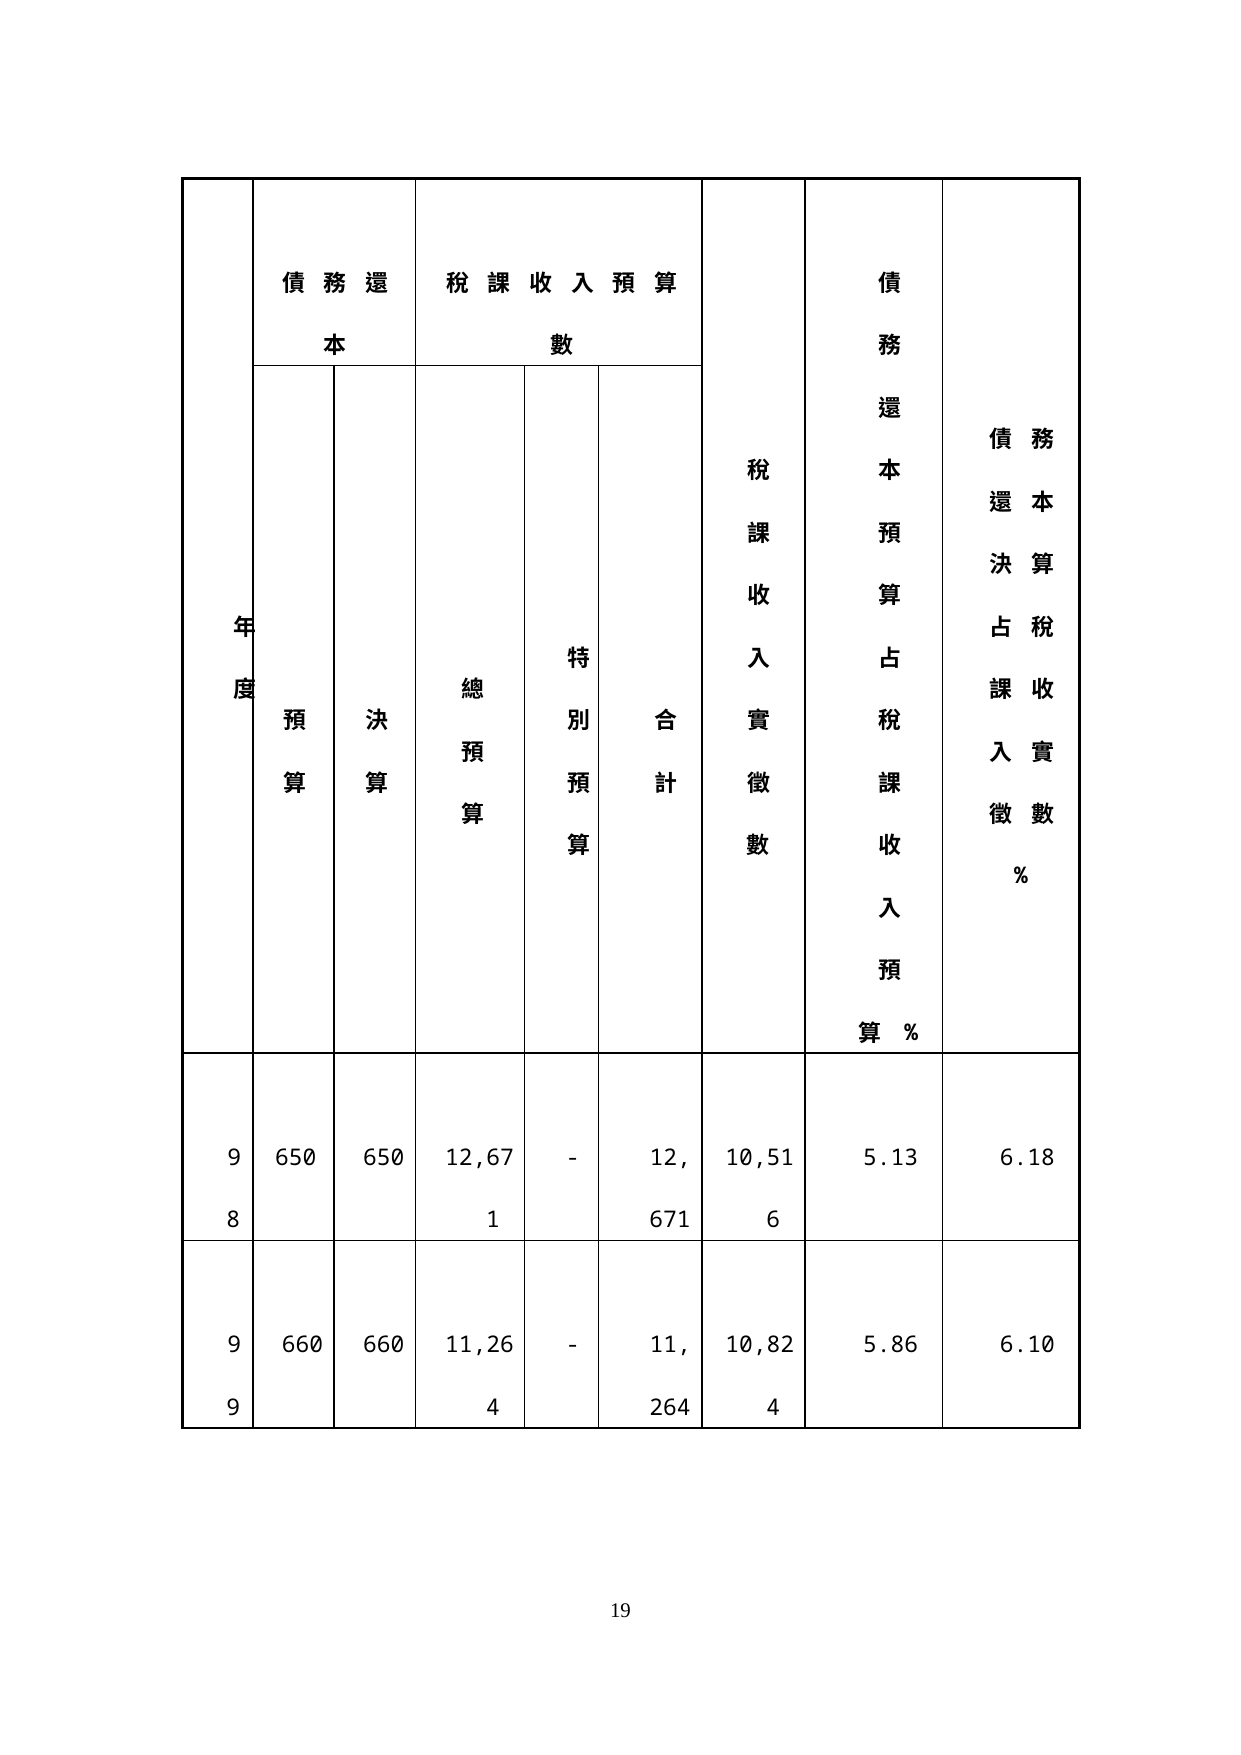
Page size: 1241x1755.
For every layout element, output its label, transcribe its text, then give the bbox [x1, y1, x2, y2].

table_cell 660 [254, 1241, 333, 1427]
table_header 年度 [184, 180, 252, 1052]
table_cell 12,671 [599, 1054, 701, 1240]
table_cell 10,516 [703, 1054, 804, 1240]
table_cell 特別 預算 [525, 366, 598, 1052]
table_cell 6.18 [943, 1054, 1078, 1240]
table_cell 650 [254, 1054, 333, 1240]
table_cell 5.86 [806, 1241, 942, 1427]
table_cell - [525, 1054, 598, 1240]
table_cell 10,824 [703, 1241, 804, 1427]
table_cell 總預算 [416, 366, 524, 1052]
table_header 債務還本決算占稅課收入實徵數% [943, 180, 1078, 1052]
table_header 債務還本 [254, 180, 415, 365]
table_cell 660 [335, 1241, 415, 1427]
table_cell 預算 [254, 366, 333, 1052]
table_cell 98 [184, 1054, 252, 1240]
table_cell 12,671 [416, 1054, 524, 1240]
table_cell 99 [184, 1241, 252, 1427]
table_cell 合計 [599, 366, 701, 1052]
table_cell 11,264 [599, 1241, 701, 1427]
table_cell 650 [335, 1054, 415, 1240]
table_header 債務還本預算占稅課收入預算% [806, 180, 942, 1052]
table_cell 6.10 [943, 1241, 1078, 1427]
table_header 稅課收入預算數 [416, 180, 701, 365]
table_header 稅課收入實徵數 [703, 180, 804, 1052]
table_cell - [525, 1241, 598, 1427]
table_cell 決算 [335, 366, 415, 1052]
table_cell 5.13 [806, 1054, 942, 1240]
table_cell 11,264 [416, 1241, 524, 1427]
